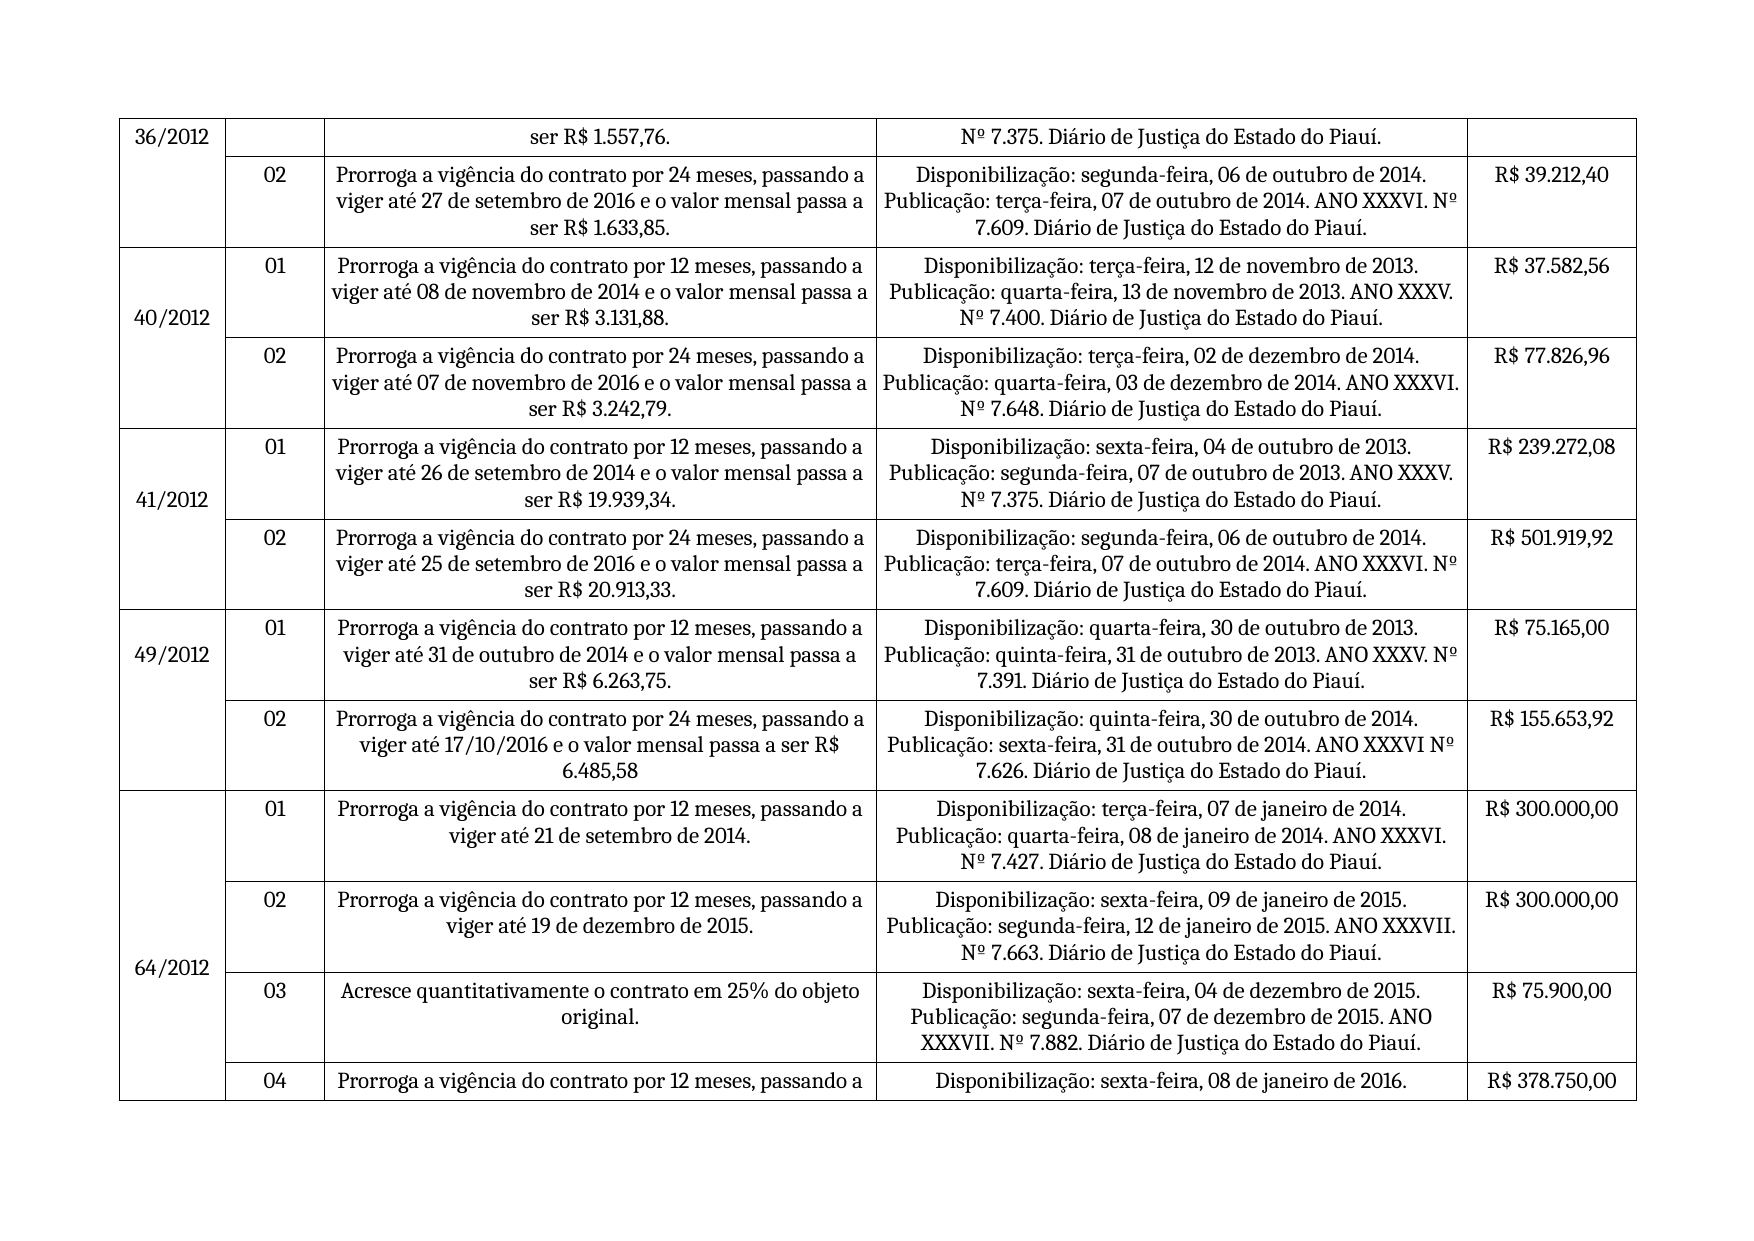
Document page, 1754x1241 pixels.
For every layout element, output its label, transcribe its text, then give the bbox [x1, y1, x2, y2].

table_cell Disponibilização: sexta-feira, 04 de outubro de 2013. Publicação: segunda-feira, 07 de outubro de 2013. ANO XXXV. Nº 7.375. Diário de Justiça do Estado do Piauí. [877, 429, 1467, 518]
table_cell 02 [226, 338, 324, 428]
table_cell Prorroga a vigência do contrato por 24 meses, passando a viger até 17/10/2016 e o valor mensal passa a ser R$ 6.485,58 [325, 701, 876, 790]
table_cell Nº 7.375. Diário de Justiça do Estado do Piauí. [877, 119, 1467, 156]
table_cell 02 [226, 157, 324, 247]
table_cell Disponibilização: segunda-feira, 06 de outubro de 2014. Publicação: terça-feira, 07 de outubro de 2014. ANO XXXVI. Nº 7.609. Diário de Justiça do Estado do Piauí. [877, 520, 1467, 609]
table_cell R$ 239.272,08 [1468, 429, 1636, 518]
table_cell 04 [226, 1063, 324, 1100]
table_cell R$ 300.000,00 [1468, 791, 1636, 881]
table_cell Disponibilização: sexta-feira, 09 de janeiro de 2015. Publicação: segunda-feira, 12 de janeiro de 2015. ANO XXXVII. Nº 7.663. Diário de Justiça do Estado do Piauí. [877, 882, 1467, 972]
table_cell 01 [226, 791, 324, 881]
table_cell 01 [226, 429, 324, 518]
table_cell R$ 77.826,96 [1468, 338, 1636, 428]
table_cell 02 [226, 701, 324, 790]
table_cell Disponibilização: quinta-feira, 30 de outubro de 2014. Publicação: sexta-feira, 31 de outubro de 2014. ANO XXXVI Nº 7.626. Diário de Justiça do Estado do Piauí. [877, 701, 1467, 790]
table_cell R$ 378.750,00 [1468, 1063, 1636, 1100]
table_cell Prorroga a vigência do contrato por 12 meses, passando a [325, 1063, 876, 1100]
table_cell Prorroga a vigência do contrato por 12 meses, passando a viger até 08 de novembro de 2014 e o valor mensal passa a ser R$ 3.131,88. [325, 248, 876, 337]
table_cell ser R$ 1.557,76. [325, 119, 876, 156]
table_cell Prorroga a vigência do contrato por 24 meses, passando a viger até 07 de novembro de 2016 e o valor mensal passa a ser R$ 3.242,79. [325, 338, 876, 428]
table_cell 01 [226, 248, 324, 337]
table_cell Prorroga a vigência do contrato por 24 meses, passando a viger até 25 de setembro de 2016 e o valor mensal passa a ser R$ 20.913,33. [325, 520, 876, 609]
table_cell Disponibilização: sexta-feira, 08 de janeiro de 2016. [877, 1063, 1467, 1100]
table_cell 41/2012 [120, 429, 225, 609]
table_cell Disponibilização: terça-feira, 07 de janeiro de 2014. Publicação: quarta-feira, 08 de janeiro de 2014. ANO XXXVI. Nº 7.427. Diário de Justiça do Estado do Piauí. [877, 791, 1467, 881]
table_cell Disponibilização: segunda-feira, 06 de outubro de 2014. Publicação: terça-feira, 07 de outubro de 2014. ANO XXXVI. Nº 7.609. Diário de Justiça do Estado do Piauí. [877, 157, 1467, 247]
table_cell 01 [226, 610, 324, 700]
table_cell 40/2012 [120, 248, 225, 428]
table_cell Disponibilização: terça-feira, 02 de dezembro de 2014. Publicação: quarta-feira, 03 de dezembro de 2014. ANO XXXVI. Nº 7.648. Diário de Justiça do Estado do Piauí. [877, 338, 1467, 428]
table_cell 02 [226, 520, 324, 609]
table_cell Disponibilização: terça-feira, 12 de novembro de 2013. Publicação: quarta-feira, 13 de novembro de 2013. ANO XXXV. Nº 7.400. Diário de Justiça do Estado do Piauí. [877, 248, 1467, 337]
table_cell 49/2012 [120, 610, 225, 790]
table_cell R$ 75.165,00 [1468, 610, 1636, 700]
table_cell [1468, 119, 1636, 156]
table_cell Disponibilização: quarta-feira, 30 de outubro de 2013. Publicação: quinta-feira, 31 de outubro de 2013. ANO XXXV. Nº 7.391. Diário de Justiça do Estado do Piauí. [877, 610, 1467, 700]
table_cell 03 [226, 973, 324, 1062]
table_cell R$ 155.653,92 [1468, 701, 1636, 790]
table_cell Disponibilização: sexta-feira, 04 de dezembro de 2015. Publicação: segunda-feira, 07 de dezembro de 2015. ANO XXXVII. Nº 7.882. Diário de Justiça do Estado do Piauí. [877, 973, 1467, 1062]
table_cell R$ 39.212,40 [1468, 157, 1636, 247]
table_cell Prorroga a vigência do contrato por 12 meses, passando a viger até 31 de outubro de 2014 e o valor mensal passa a ser R$ 6.263,75. [325, 610, 876, 700]
table_cell [226, 119, 324, 156]
table_cell Prorroga a vigência do contrato por 24 meses, passando a viger até 27 de setembro de 2016 e o valor mensal passa a ser R$ 1.633,85. [325, 157, 876, 247]
table_cell R$ 75.900,00 [1468, 973, 1636, 1062]
table_cell Acresce quantitativamente o contrato em 25% do objeto original. [325, 973, 876, 1062]
table_cell 02 [226, 882, 324, 972]
table_cell 36/2012 [120, 119, 225, 247]
table_cell Prorroga a vigência do contrato por 12 meses, passando a viger até 19 de dezembro de 2015. [325, 882, 876, 972]
table_cell Prorroga a vigência do contrato por 12 meses, passando a viger até 21 de setembro de 2014. [325, 791, 876, 881]
table_cell R$ 501.919,92 [1468, 520, 1636, 609]
table_cell R$ 37.582,56 [1468, 248, 1636, 337]
table_cell Prorroga a vigência do contrato por 12 meses, passando a viger até 26 de setembro de 2014 e o valor mensal passa a ser R$ 19.939,34. [325, 429, 876, 518]
table_cell R$ 300.000,00 [1468, 882, 1636, 972]
table_cell 64/2012 [120, 791, 225, 1100]
